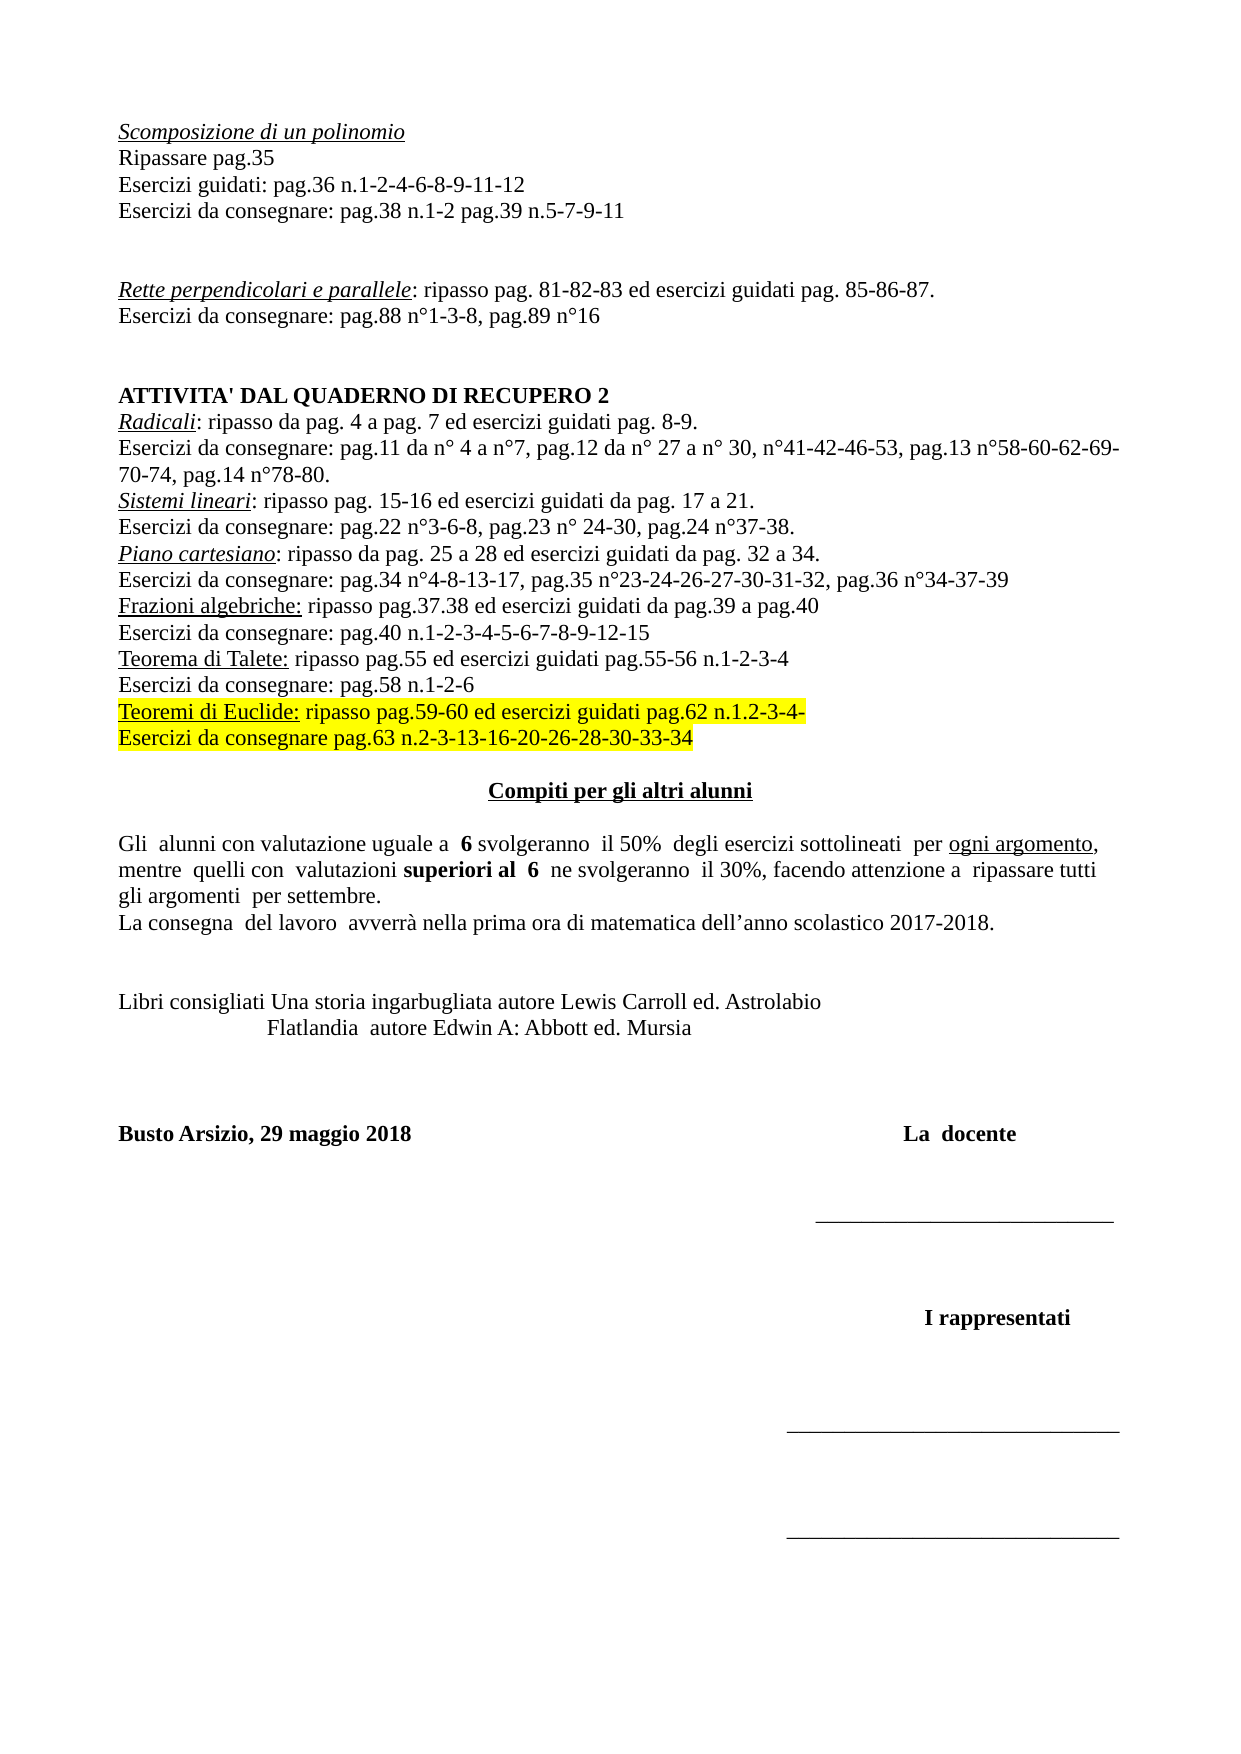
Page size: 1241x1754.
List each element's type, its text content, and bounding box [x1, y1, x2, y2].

text Esercizi da consegnare: pag.22 n°3-6-8, pag.23 n° 24-30, pag.24 n°37-38. [118, 513, 1122, 540]
text Busto Arsizio, 29 maggio 2018 La docente [118, 1119, 1122, 1146]
text Rette perpendicolari e parallele: ripasso pag. 81-82-83 ed esercizi guidati pag. 85-86-87. [118, 276, 1122, 303]
text Teoremi di Euclide: ripasso pag.59-60 ed esercizi guidati pag.62 n.1.2-3-4- [118, 698, 1122, 724]
text Teorema di Talete: ripasso pag.55 ed esercizi guidati pag.55-56 n.1-2-3-4 [118, 645, 1122, 672]
text Libri consigliati Una storia ingarbugliata autore Lewis Carroll ed. Astrolabio [118, 988, 1122, 1014]
text Esercizi da consegnare: pag.40 n.1-2-3-4-5-6-7-8-9-12-15 [118, 619, 1122, 645]
text Flatlandia autore Edwin A: Abbott ed. Mursia [118, 1014, 1122, 1041]
text Piano cartesiano: ripasso da pag. 25 a 28 ed esercizi guidati da pag. 32 a 34. [118, 540, 1122, 566]
text Ripassare pag.35 [118, 144, 1122, 171]
text Compiti per gli altri alunni [118, 777, 1122, 803]
text Frazioni algebriche: ripasso pag.37.38 ed esercizi guidati da pag.39 a pag.40 [118, 592, 1122, 619]
text _____________________________ [118, 1409, 1122, 1436]
text Esercizi da consegnare: pag.34 n°4-8-13-17, pag.35 n°23-24-26-27-30-31-32, pag.36 n°34-37-39 [118, 566, 1122, 592]
text __________________________ [118, 1199, 1122, 1225]
text Esercizi da consegnare: pag.58 n.1-2-6 [118, 672, 1122, 698]
text Esercizi da consegnare pag.63 n.2-3-13-16-20-26-28-30-33-34 [118, 724, 1122, 751]
text Esercizi da consegnare: pag.11 da n° 4 a n°7, pag.12 da n° 27 a n° 30, n°41-42-46-53, pag.13 n°58-60-62-69-70-74, pag.14 n°78-80. [118, 434, 1122, 487]
text La consegna del lavoro avverrà nella prima ora di matematica dell’anno scolastico 2017-2018. [118, 909, 1122, 935]
text _____________________________ [118, 1515, 1122, 1541]
text Esercizi guidati: pag.36 n.1-2-4-6-8-9-11-12 [118, 171, 1122, 197]
text Esercizi da consegnare: pag.88 n°1-3-8, pag.89 n°16 [118, 303, 1122, 329]
text Esercizi da consegnare: pag.38 n.1-2 pag.39 n.5-7-9-11 [118, 197, 1122, 223]
text I rappresentati [856, 1304, 1122, 1330]
text Radicali: ripasso da pag. 4 a pag. 7 ed esercizi guidati pag. 8-9. [118, 408, 1122, 434]
text ATTIVITA' DAL QUADERNO DI RECUPERO 2 [118, 382, 1122, 408]
text Gli alunni con valutazione uguale a 6 svolgeranno il 50% degli esercizi sottolineati per ogni argomento, mentre quelli con valutazioni superiori al 6 ne svolgeranno il 30%, facendo attenzione a ripassare tutti gli argomenti per settembre. [118, 830, 1122, 909]
text Scomposizione di un polinomio [118, 118, 1122, 144]
text Sistemi lineari: ripasso pag. 15-16 ed esercizi guidati da pag. 17 a 21. [118, 487, 1122, 513]
